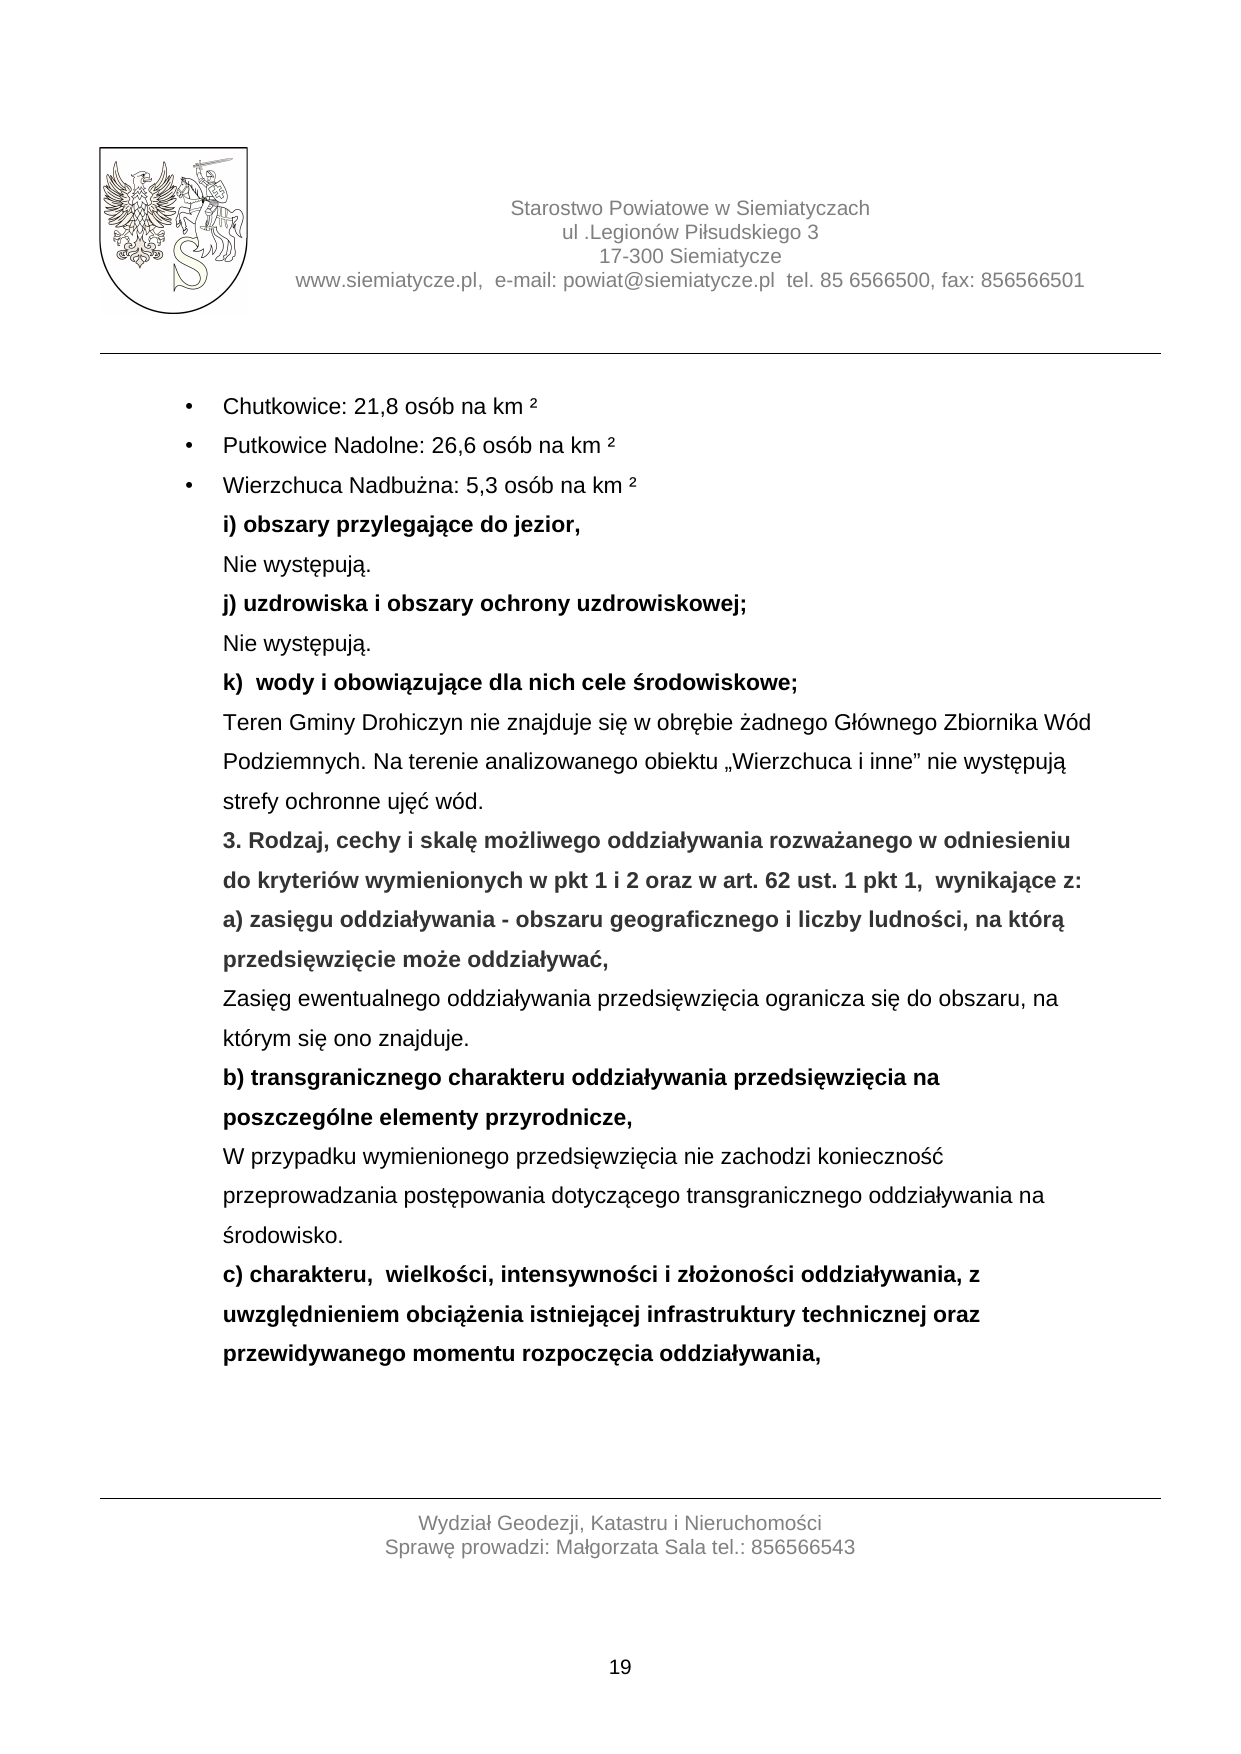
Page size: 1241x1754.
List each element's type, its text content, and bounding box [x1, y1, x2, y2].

list a) zasięgu oddziaływania - obszaru geograficznego i liczby ludności, na którą przedsięwzięcie może oddziaływać, [185, 906, 1093, 972]
list Chutkowice: 21,8 osób na km ² [185, 393, 1093, 419]
list 3. Rodzaj, cechy i skalę możliwego oddziaływania rozważanego w odniesieniu do kryteriów wymienionych w pkt 1 i 2 oraz w art. 62 ust. 1 pkt 1, wynikające z: [185, 827, 1093, 893]
list Nie występują. [185, 630, 1093, 656]
list Nie występują. [185, 551, 1093, 577]
picture [99, 147, 248, 314]
list b) transgranicznego charakteru oddziaływania przedsięwzięcia na poszczególne elementy przyrodnicze, [185, 1064, 1093, 1130]
list Zasięg ewentualnego oddziaływania przedsięwzięcia ogranicza się do obszaru, na którym się ono znajduje. [185, 985, 1093, 1051]
list Putkowice Nadolne: 26,6 osób na km ² [185, 432, 1093, 459]
list j) uzdrowiska i obszary ochrony uzdrowiskowej; [185, 590, 1093, 617]
list i) obszary przylegające do jezior, [185, 511, 1093, 538]
list Teren Gminy Drohiczyn nie znajduje się w obrębie żadnego Głównego Zbiornika Wód Podziemnych. Na terenie analizowanego obiektu „Wierzchuca i inne” nie występują strefy ochronne ujęć wód. [185, 709, 1093, 814]
list Wierzchuca Nadbużna: 5,3 osób na km ² [185, 472, 1093, 498]
list c) charakteru, wielkości, intensywności i złożoności oddziaływania, z uwzględnieniem obciążenia istniejącej infrastruktury technicznej oraz przewidywanego momentu rozpoczęcia oddziaływania, [185, 1261, 1093, 1367]
list W przypadku wymienionego przedsięwzięcia nie zachodzi konieczność przeprowadzania postępowania dotyczącego transgranicznego oddziaływania na środowisko. [185, 1143, 1093, 1248]
list k) wody i obowiązujące dla nich cele środowiskowe; [185, 669, 1093, 696]
